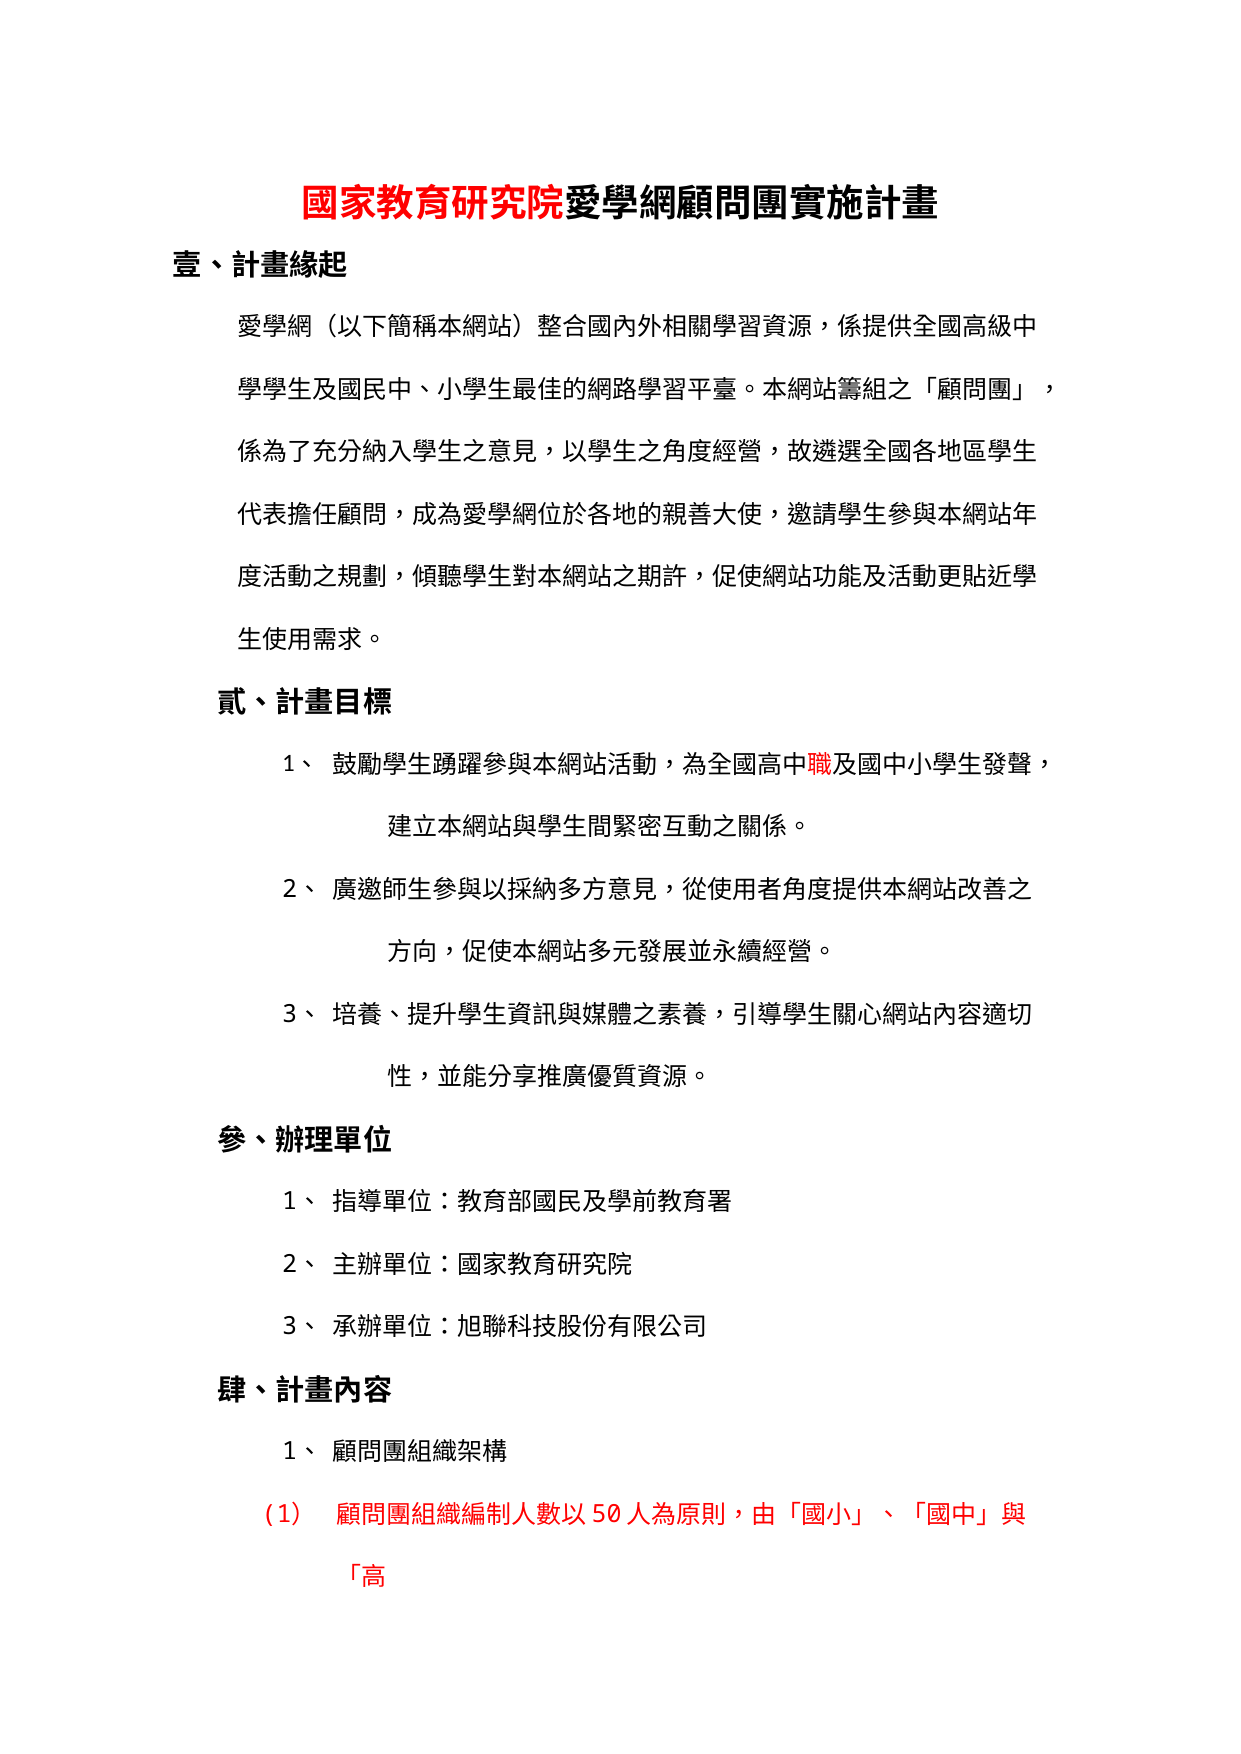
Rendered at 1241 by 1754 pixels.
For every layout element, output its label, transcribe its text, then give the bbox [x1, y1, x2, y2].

list 培養、提升學生資訊與媒體之素養，引導學生關心網站內容適切性，並能分享推廣優質資源。 [282, 971, 1053, 1096]
text 愛學網（以下簡稱本網站）整合國內外相關學習資源，係提供全國高級中學學生及國民中、小學生最佳的網路學習平臺。本網站籌組之「顧問團」，係為了充分納入學生之意見，以學生之角度經營，故遴選全國各地區學生代表擔任顧問，成為愛學網位於各地的親善大使，邀請學生參與本網站年度活動之規劃，傾聽學生對本網站之期許，促使網站功能及活動更貼近學生使用需求。 [237, 283, 1053, 658]
list 計畫緣起 [173, 221, 1053, 283]
list 主辦單位：國家教育研究院 [282, 1221, 1053, 1283]
list 顧問團組織架構 [282, 1408, 1053, 1471]
list 計畫目標 [217, 658, 1053, 721]
list 承辦單位：旭聯科技股份有限公司 [282, 1283, 1053, 1346]
list 辦理單位 [217, 1096, 1053, 1158]
list 廣邀師生參與以採納多方意見，從使用者角度提供本網站改善之方向，促使本網站多元發展並永續經營。 [282, 846, 1053, 971]
text 國家教育研究院愛學網顧問團實施計畫 [187, 158, 1053, 221]
list 顧問團組織編制人數以50人為原則，由「國小」、「國中」與「高 [261, 1471, 1053, 1596]
list 鼓勵學生踴躍參與本網站活動，為全國高中職及國中小學生發聲，建立本網站與學生間緊密互動之關係。 [282, 721, 1053, 846]
list 計畫內容 [217, 1346, 1053, 1408]
list 指導單位：教育部國民及學前教育署 [282, 1158, 1053, 1221]
